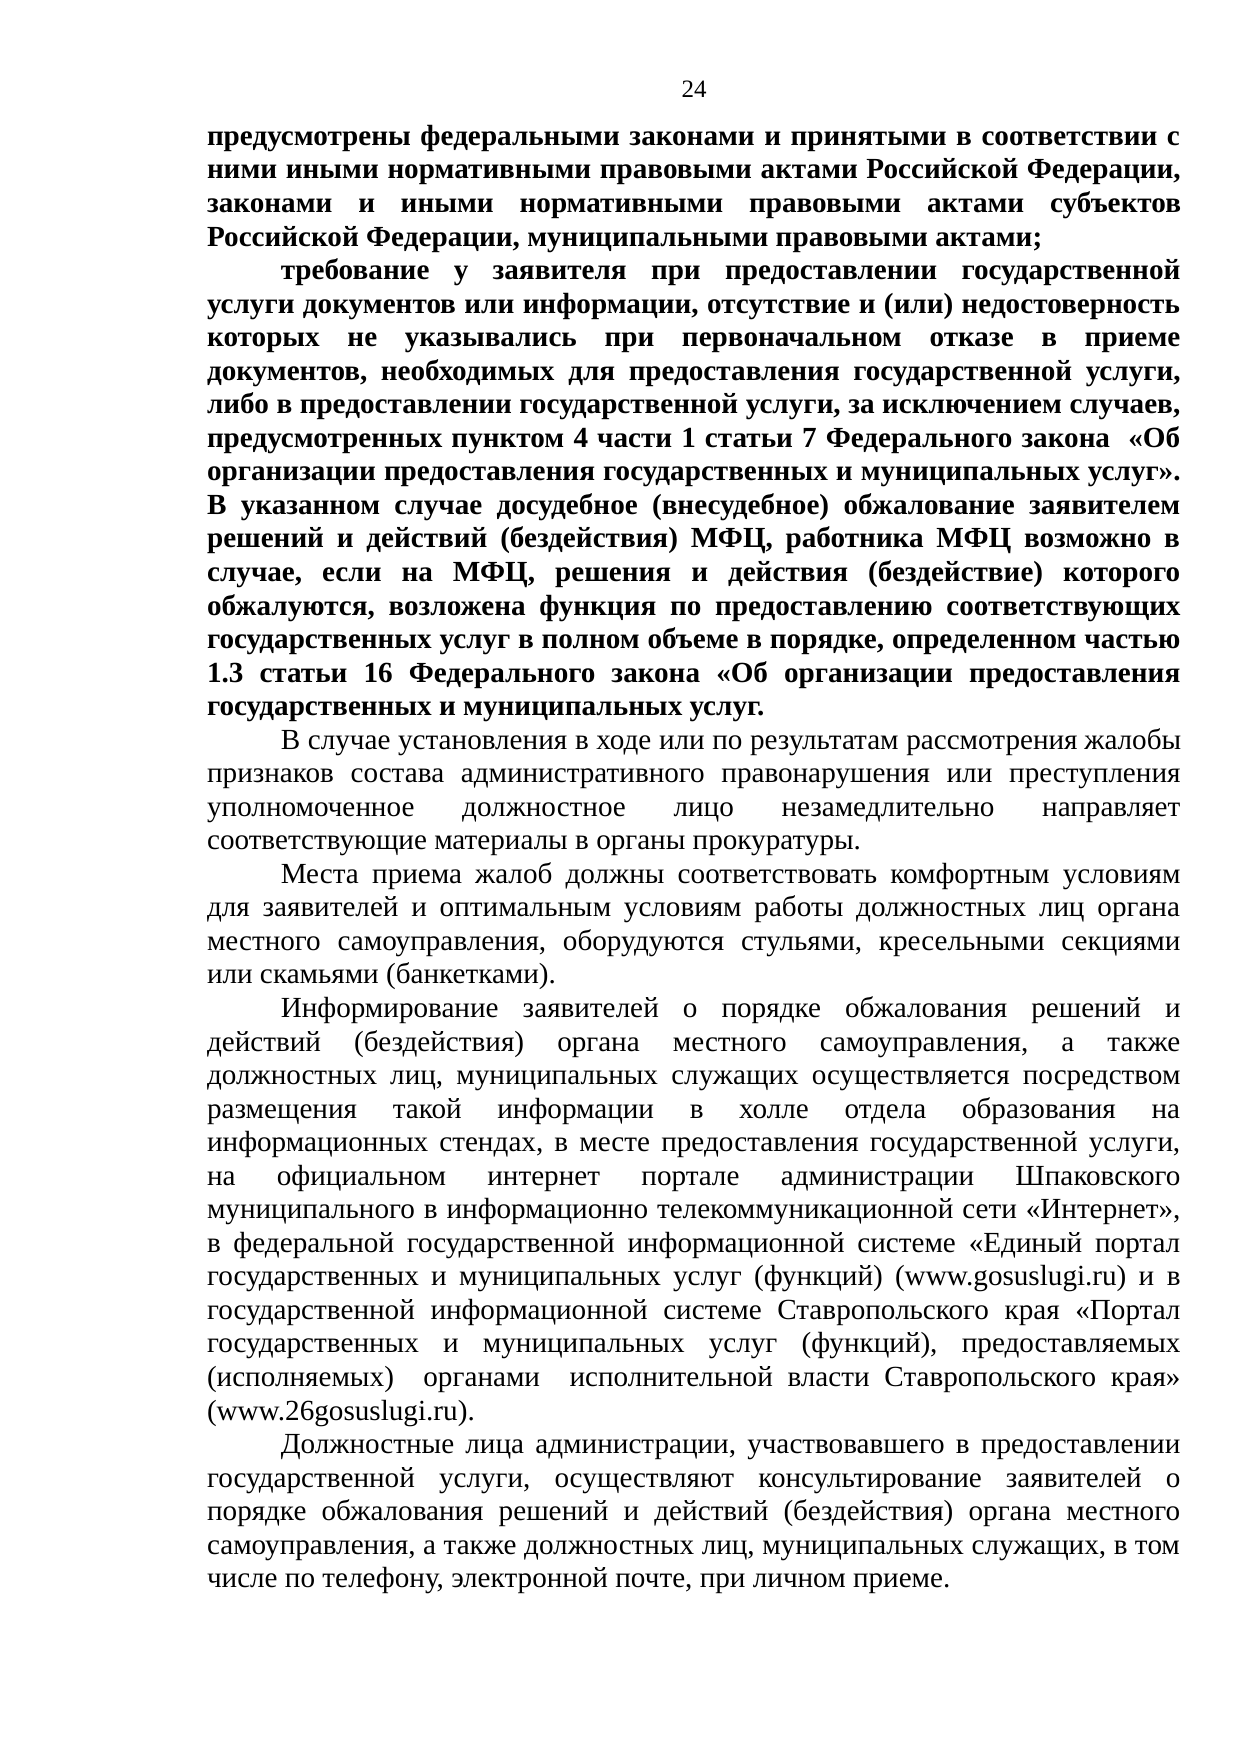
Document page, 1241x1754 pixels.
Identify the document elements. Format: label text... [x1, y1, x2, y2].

text требование у заявителя при предоставлении государственной услуги документов или информации, отсутствие и (или) недостоверность которых не указывались при первоначальном отказе в приеме документов, необходимых для предоставления государственной услуги, либо в предоставлении государственной услуги, за исключением случаев, предусмотренных пунктом 4 части 1 статьи 7 Федерального закона «Об организации предоставления государственных и муниципальных услуг». В указанном случае досудебное (внесудебное) обжалование заявителем решений и действий (бездействия) МФЦ, работника МФЦ возможно в случае, если на МФЦ, решения и действия (бездействие) которого обжалуются, возложена функция по предоставлению соответствующих государственных услуг в полном объеме в порядке, определенном частью 1.3 статьи 16 Федерального закона «Об организации предоставления государственных и муниципальных услуг. [207, 252, 1181, 722]
text Должностные лица администрации, участвовавшего в предоставлении государственной услуги, осуществляют консультирование заявителей о порядке обжалования решений и действий (бездействия) органа местного самоуправления, а также должностных лиц, муниципальных служащих, в том числе по телефону, электронной почте, при личном приеме. [207, 1426, 1181, 1594]
text Информирование заявителей о порядке обжалования решений и действий (бездействия) органа местного самоуправления, а также должностных лиц, муниципальных служащих осуществляется посредством размещения такой информации в холле отдела образования на информационных стендах, в месте предоставления государственной услуги, на официальном интернет портале администрации Шпаковского муниципального в информационно телекоммуникационной сети «Интернет», в федеральной государственной информационной системе «Единый портал государственных и муниципальных услуг (функций) (www.gosuslugi.ru) и в государственной информационной системе Ставропольского края «Портал государственных и муниципальных услуг (функций), предоставляемых (исполняемых) органами исполнительной власти Ставропольского края» (www.26gosuslugi.ru). [207, 990, 1181, 1426]
text предусмотрены федеральными законами и принятыми в соответствии с ними иными нормативными правовыми актами Российской Федерации, законами и иными нормативными правовыми актами субъектов Российской Федерации, муниципальными правовыми актами; [207, 118, 1181, 252]
text Места приема жалоб должны соответствовать комфортным условиям для заявителей и оптимальным условиям работы должностных лиц органа местного самоуправления, оборудуются стульями, кресельными секциями или скамьями (банкетками). [207, 856, 1181, 990]
text В случае установления в ходе или по результатам рассмотрения жалобы признаков состава административного правонарушения или преступления уполномоченное должностное лицо незамедлительно направляет соответствующие материалы в органы прокуратуры. [207, 722, 1181, 856]
